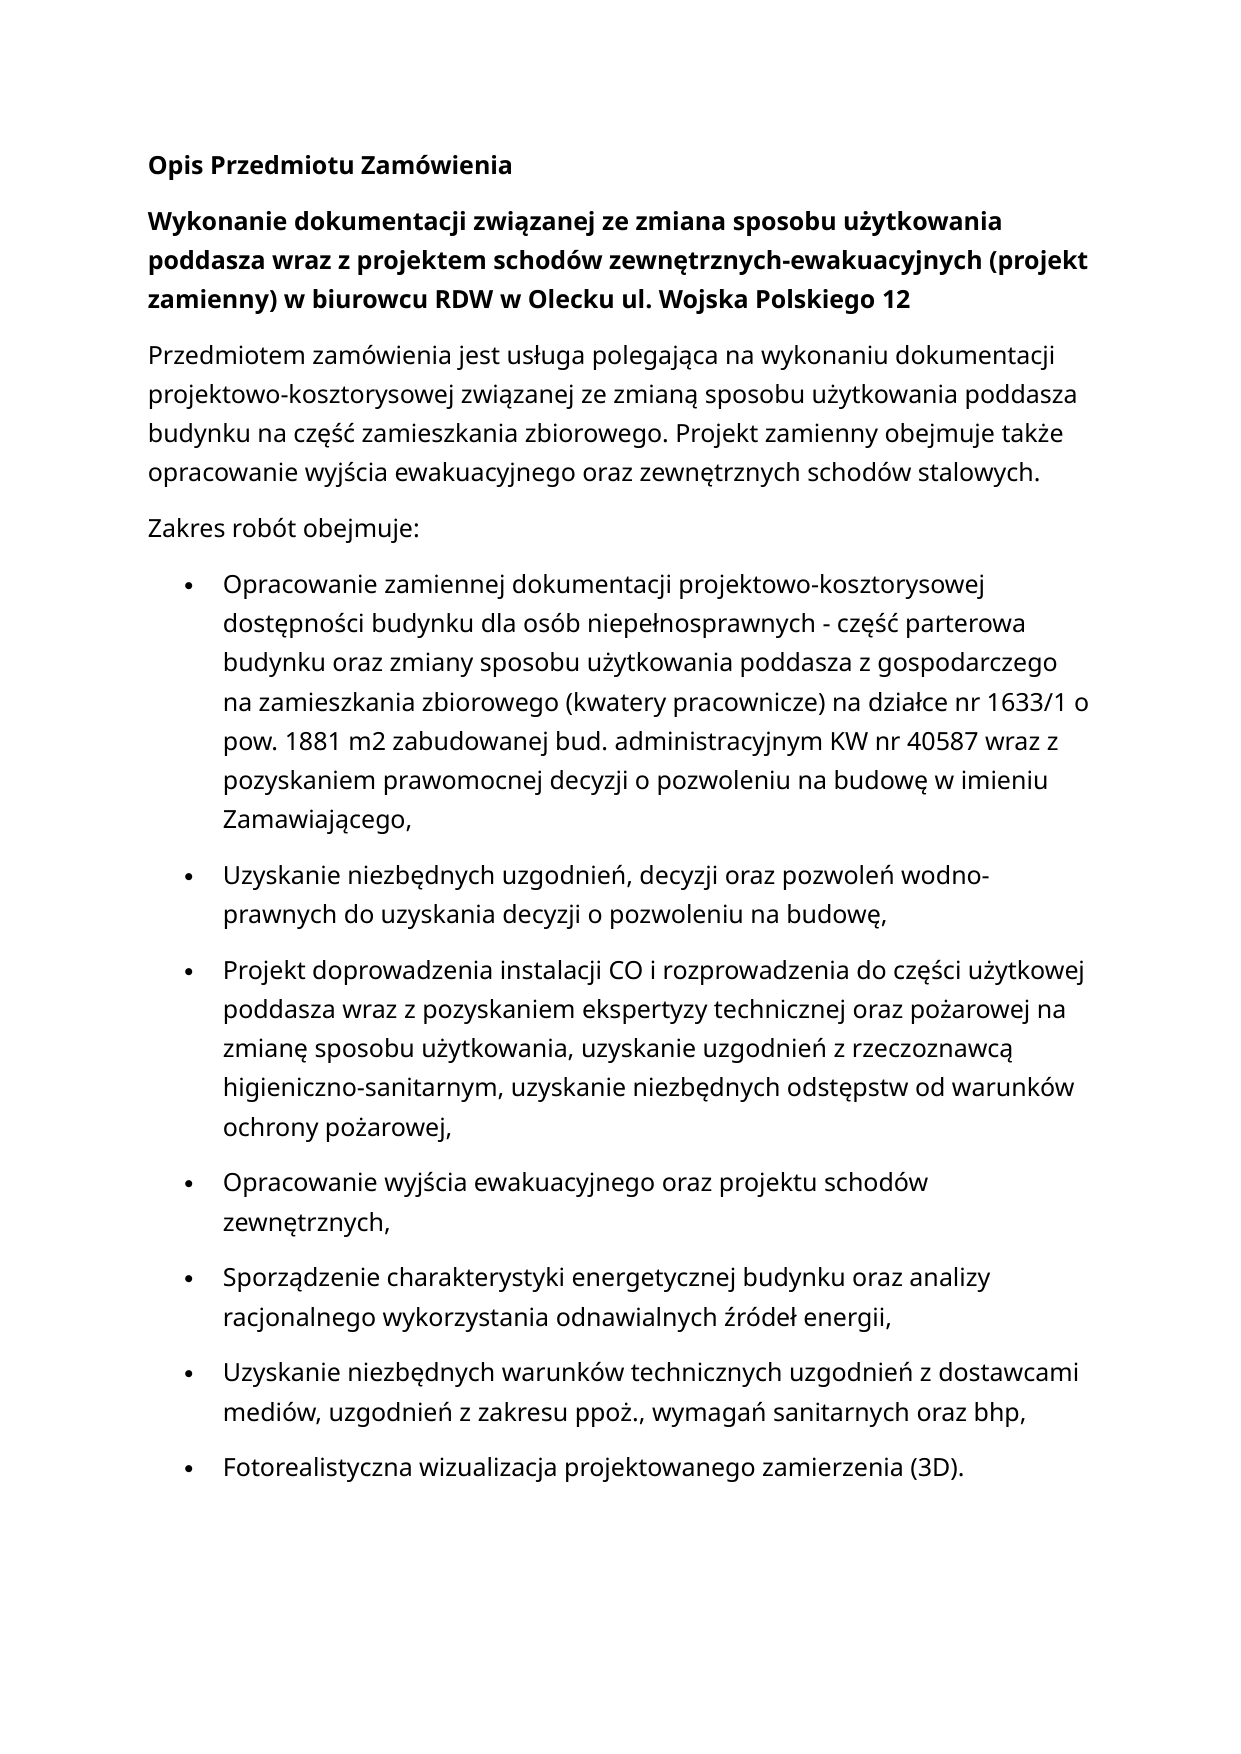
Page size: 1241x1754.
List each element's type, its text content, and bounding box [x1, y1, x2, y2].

list Sporządzenie charakterystyki energetycznej budynku oraz analizy racjonalnego wykorzystania odnawialnych źródeł energii, [185, 1260, 1093, 1333]
text Przedmiotem zamówienia jest usługa polegająca na wykonaniu dokumentacji projektowo-kosztorysowej związanej ze zmianą sposobu użytkowania poddasza budynku na część zamieszkania zbiorowego. Projekt zamienny obejmuje także opracowanie wyjścia ewakuacyjnego oraz zewnętrznych schodów stalowych. [148, 338, 1093, 489]
text Wykonanie dokumentacji związanej ze zmiana sposobu użytkowania poddasza wraz z projektem schodów zewnętrznych-ewakuacyjnych (projekt zamienny) w biurowcu RDW w Olecku ul. Wojska Polskiego 12 [148, 203, 1093, 316]
text Opis Przedmiotu Zamówienia [148, 148, 1093, 182]
list Uzyskanie niezbędnych uzgodnień, decyzji oraz pozwoleń wodno-prawnych do uzyskania decyzji o pozwoleniu na budowę, [185, 858, 1093, 931]
text Zakres robót obejmuje: [148, 511, 1093, 545]
list Fotorealistyczna wizualizacja projektowanego zamierzenia (3D). [185, 1450, 1093, 1484]
list Opracowanie zamiennej dokumentacji projektowo-kosztorysowej dostępności budynku dla osób niepełnosprawnych - część parterowa budynku oraz zmiany sposobu użytkowania poddasza z gospodarczego na zamieszkania zbiorowego (kwatery pracownicze) na działce nr 1633/1 o pow. 1881 m2 zabudowanej bud. administracyjnym KW nr 40587 wraz z pozyskaniem prawomocnej decyzji o pozwoleniu na budowę w imieniu Zamawiającego, [185, 567, 1093, 836]
list Projekt doprowadzenia instalacji CO i rozprowadzenia do części użytkowej poddasza wraz z pozyskaniem ekspertyzy technicznej oraz pożarowej na zmianę sposobu użytkowania, uzyskanie uzgodnień z rzeczoznawcą higieniczno-sanitarnym, uzyskanie niezbędnych odstępstw od warunków ochrony pożarowej, [185, 953, 1093, 1143]
list Uzyskanie niezbędnych warunków technicznych uzgodnień z dostawcami mediów, uzgodnień z zakresu ppoż., wymagań sanitarnych oraz bhp, [185, 1355, 1093, 1428]
list Opracowanie wyjścia ewakuacyjnego oraz projektu schodów zewnętrznych, [185, 1165, 1093, 1238]
